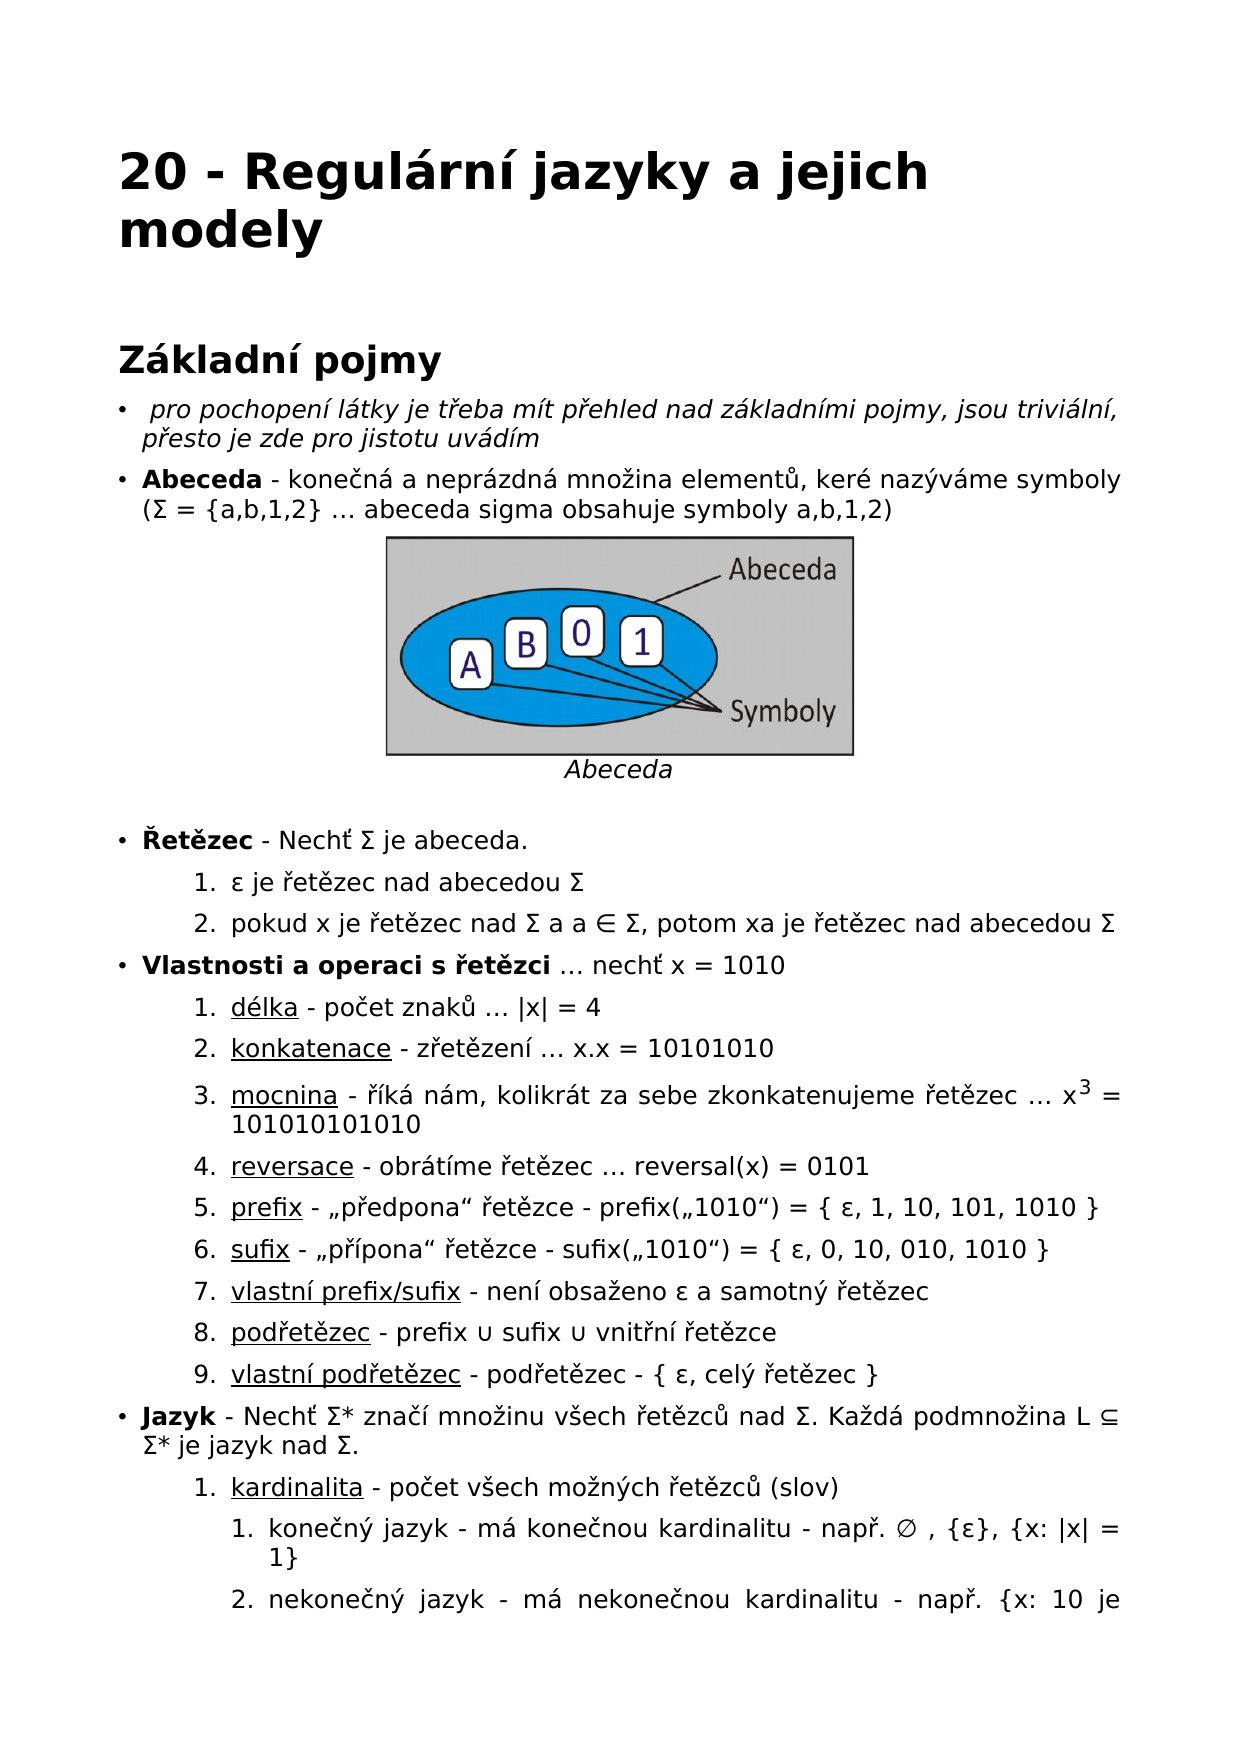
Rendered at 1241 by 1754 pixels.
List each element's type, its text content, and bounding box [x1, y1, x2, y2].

list ε je řetězec nad abecedou Σ [193, 868, 1122, 897]
list vlastní podřetězec - podřetězec - { ε, celý řetězec } [193, 1360, 1122, 1389]
list mocnina - říká nám, kolikrát za sebe zkonkatenujeme řetězec … x3 = 101010101010 [193, 1076, 1122, 1139]
picture [385, 536, 855, 756]
list prefix - „předpona“ řetězce - prefix(„1010“) = { ε, 1, 10, 101, 1010 } [193, 1193, 1122, 1223]
subtitle 20 - Regulární jazyky a jejich modely [118, 143, 1122, 259]
list reversace - obrátíme řetězec … reversal(x) = 0101 [193, 1152, 1122, 1181]
list Jazyk - Nechť Σ* značí množinu všech řetězců nad Σ. Každá podmnožina L ⊆ Σ* je jazyk nad Σ. [118, 1402, 1122, 1460]
list vlastní prefix/sufix - není obsaženo ε a samotný řetězec [193, 1277, 1122, 1306]
list nekonečný jazyk - má nekonečnou kardinalitu - např. {x: 10 je [231, 1585, 1122, 1614]
subtitle Základní pojmy [118, 339, 1122, 382]
list Řetězec - Nechť Σ je abeceda. [118, 826, 1122, 855]
text Abeceda [386, 756, 854, 784]
list pokud x je řetězec nad Σ a a ∈ Σ, potom xa je řetězec nad abecedou Σ [193, 909, 1122, 939]
list konečný jazyk - má konečnou kardinalitu - např. ∅ , {ε}, {x: |x| = 1} [231, 1514, 1122, 1573]
list délka - počet znaků … |x| = 4 [193, 993, 1122, 1022]
list sufix - „přípona“ řetězce - sufix(„1010“) = { ε, 0, 10, 010, 1010 } [193, 1235, 1122, 1264]
list pro pochopení látky je třeba mít přehled nad základními pojmy, jsou triviální, přesto je zde pro jistotu uvádím [118, 395, 1122, 453]
list konkatenace - zřetězení … x.x = 10101010 [193, 1034, 1122, 1064]
list Abeceda - konečná a neprázdná množina elementů, keré nazýváme symboly (Σ = {a,b,1,2} … abeceda sigma obsahuje symboly a,b,1,2) [118, 466, 1122, 524]
list kardinalita - počet všech možných řetězců (slov) [193, 1473, 1122, 1502]
list podřetězec - prefix ∪ sufix ∪ vnitřní řetězce [193, 1318, 1122, 1348]
list Vlastnosti a operaci s řetězci … nechť x = 1010 [118, 951, 1122, 980]
